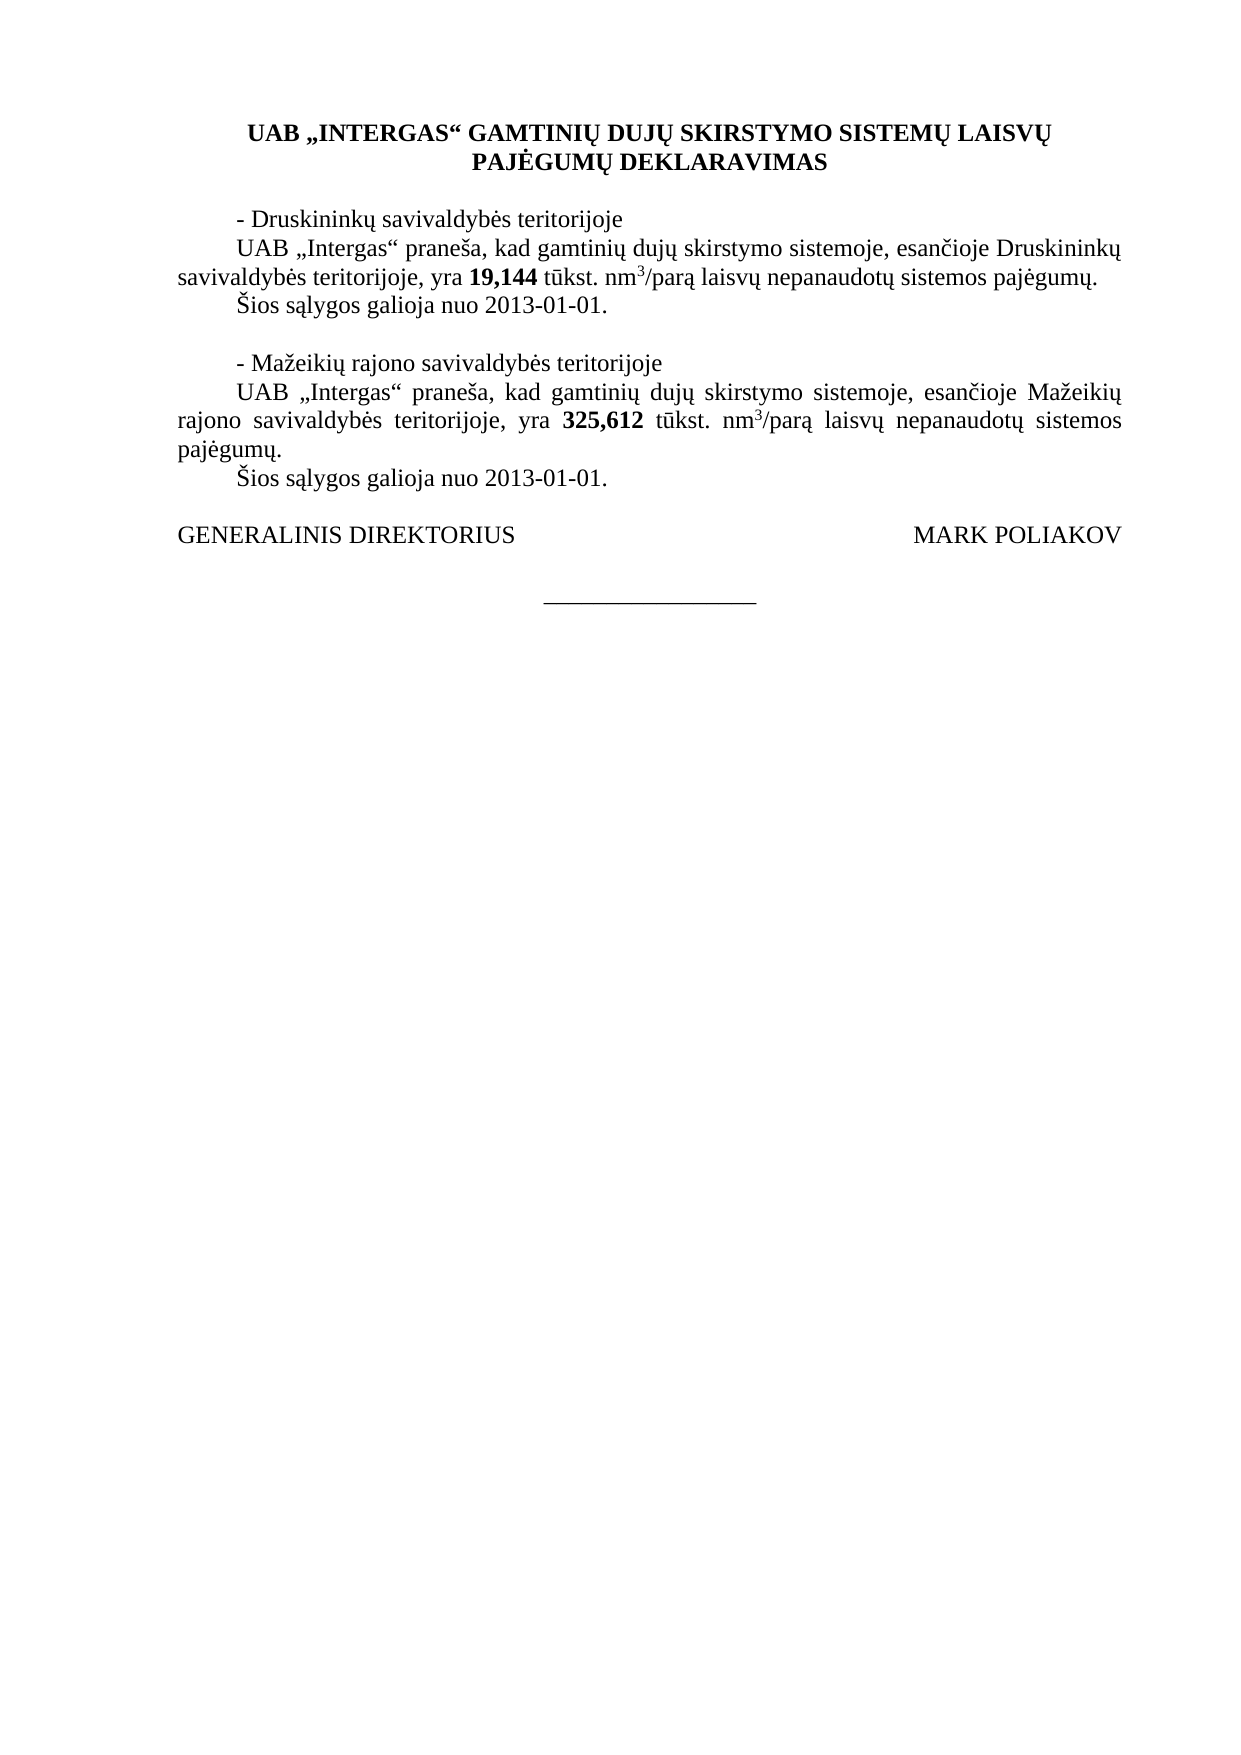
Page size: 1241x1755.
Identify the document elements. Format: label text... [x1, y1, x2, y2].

text Šios sąlygos galioja nuo 2013-01-01. [177, 291, 1122, 319]
text Generalinis direktorius Mark Poliakov [177, 521, 1122, 549]
text UAB „Intergas“ praneša, kad gamtinių dujų skirstymo sistemoje, esančioje Mažeikių rajono savivaldybės teritorijoje, yra 325,612 tūkst. nm3/parą laisvų nepanaudotų sistemos pajėgumų. [177, 377, 1122, 463]
text UAB „Intergas“ praneša, kad gamtinių dujų skirstymo sistemoje, esančioje Druskininkų savivaldybės teritorijoje, yra 19,144 tūkst. nm3/parą laisvų nepanaudotų sistemos pajėgumų. [177, 233, 1122, 291]
text _________________ [177, 578, 1122, 607]
text Šios sąlygos galioja nuo 2013-01-01. [177, 463, 1122, 492]
text UAB „INTERGAS“ GAMTINIŲ DUJŲ SKIRSTYMO SISTEMŲ LAISVŲ PAJĖGUMŲ DEKLARAVIMAS [177, 118, 1122, 176]
text - Druskininkų savivaldybės teritorijoje [177, 204, 1122, 233]
text - Mažeikių rajono savivaldybės teritorijoje [177, 348, 1122, 377]
